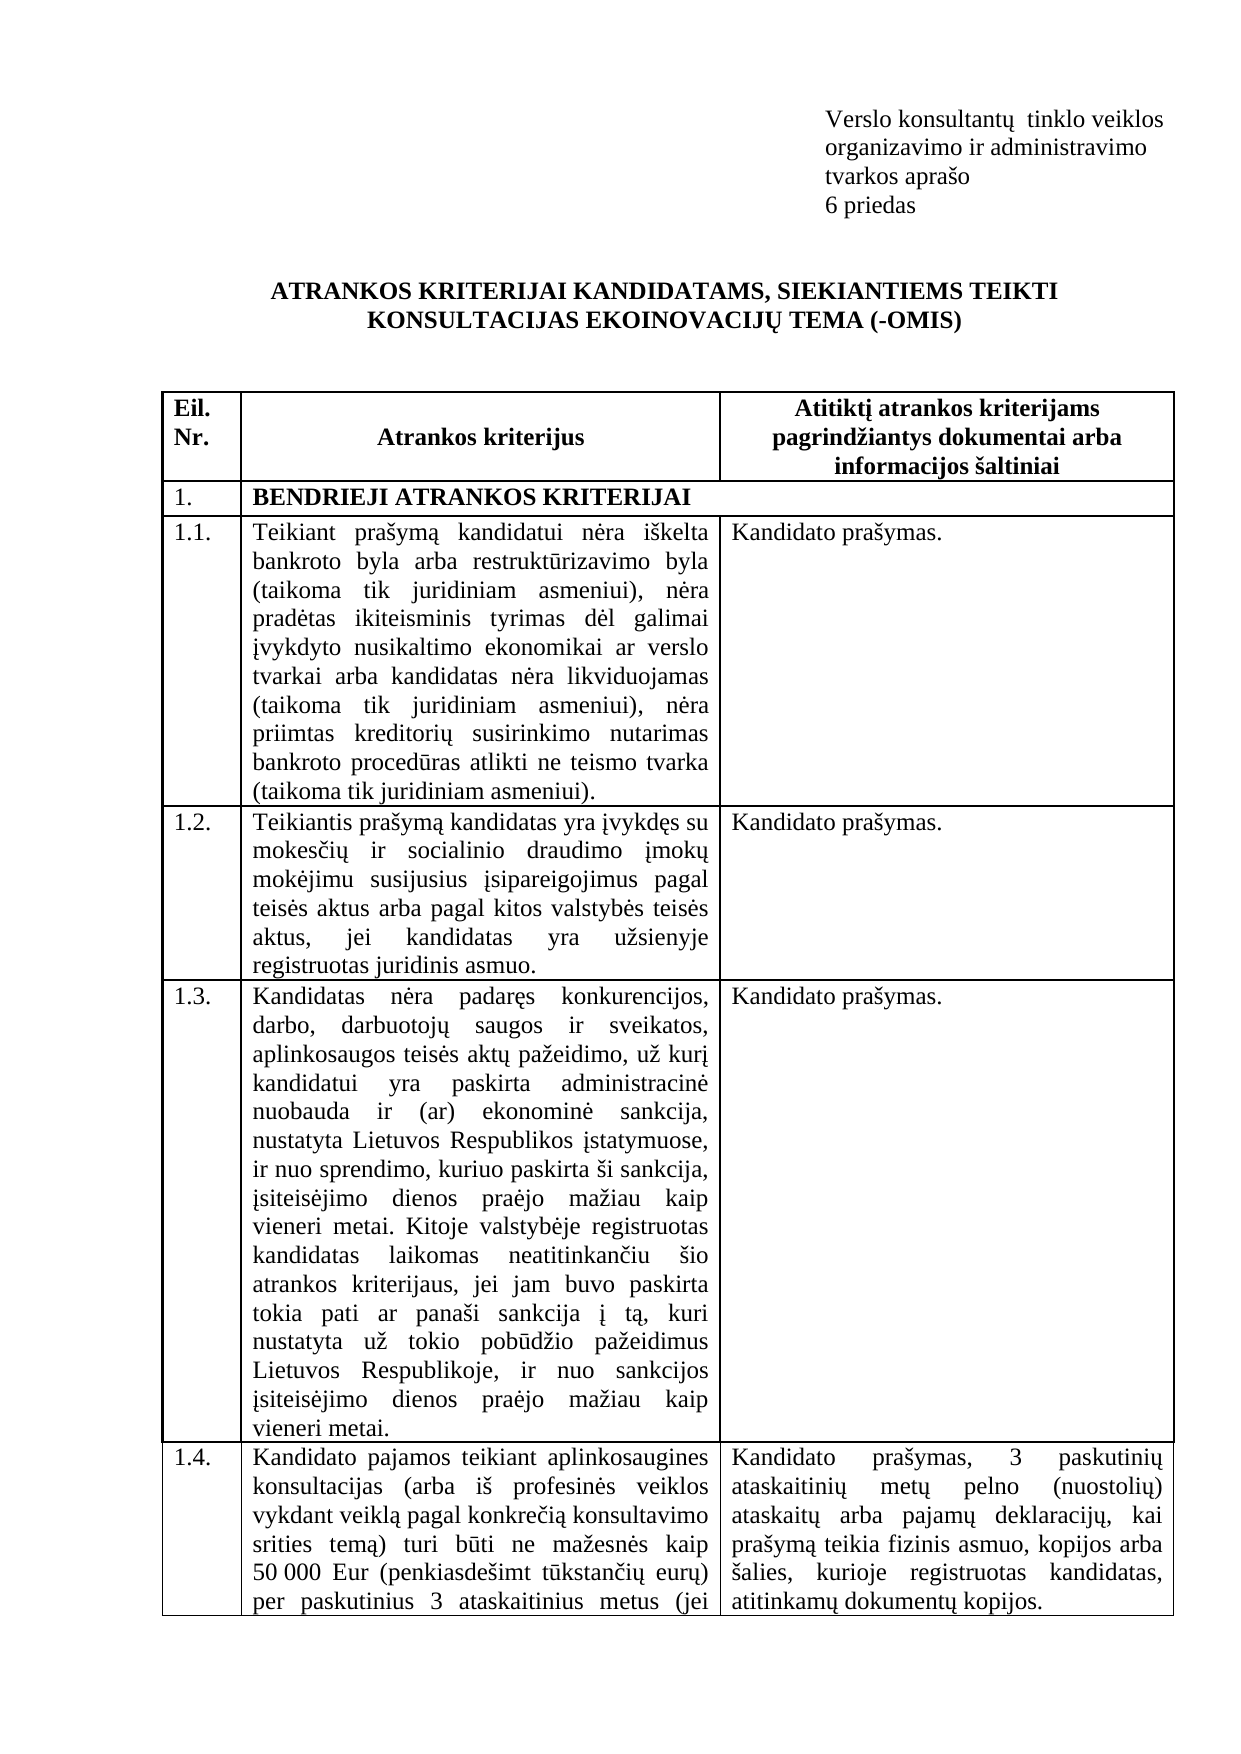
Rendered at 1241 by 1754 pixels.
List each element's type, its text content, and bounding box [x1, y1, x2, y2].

table_header Atrankos kriterijus [242, 393, 719, 479]
table_cell Kandidato prašymas. [721, 807, 1173, 979]
table_cell Kandidato prašymas, 3 paskutinių ataskaitinių metų pelno (nuostolių) ataskaitų arba pajamų deklaracijų, kai prašymą teikia fizinis asmuo, kopijos arba šalies, kurioje registruotas kandidatas, atitinkamų dokumentų kopijos. [721, 1443, 1173, 1615]
text tvarkos aprašo [162, 161, 1166, 190]
text ATRANKOS KRITERIJAI KANDIDATAMS, SIEKIANTIEMS TEIKTI KONSULTACIJAS EKOINOVACIJŲ TEMA (-OMIS) [162, 276, 1166, 334]
table_cell Teikiantis prašymą kandidatas yra įvykdęs su mokesčių ir socialinio draudimo įmokų mokėjimu susijusius įsipareigojimus pagal teisės aktus arba pagal kitos valstybės teisės aktus, jei kandidatas yra užsienyje registruotas juridinis asmuo. [242, 807, 719, 979]
table_cell 1.3. [164, 981, 240, 1441]
table_cell Kandidato prašymas. [721, 981, 1173, 1441]
table_cell Kandidato pajamos teikiant aplinkosaugines konsultacijas (arba iš profesinės veiklos vykdant veiklą pagal konkrečią konsultavimo srities temą) turi būti ne mažesnės kaip 50 000 Eur (penkiasdešimt tūkstančių eurų) per paskutinius 3 ataskaitinius metus (jei [242, 1443, 720, 1615]
table_cell 1. [164, 482, 240, 515]
table_cell Kandidato prašymas. [721, 517, 1173, 805]
table_cell 1.2. [164, 807, 240, 979]
table_header Eil. Nr. [164, 393, 240, 479]
table_cell Kandidatas nėra padaręs konkurencijos, darbo, darbuotojų saugos ir sveikatos, aplinkosaugos teisės aktų pažeidimo, už kurį kandidatui yra paskirta administracinė nuobauda ir (ar) ekonominė sankcija, nustatyta Lietuvos Respublikos įstatymuose, ir nuo sprendimo, kuriuo paskirta ši sankcija, įsiteisėjimo dienos praėjo mažiau kaip vieneri metai. Kitoje valstybėje registruotas kandidatas laikomas neatitinkančiu šio atrankos kriterijaus, jei jam buvo paskirta tokia pati ar panaši sankcija į tą, kuri nustatyta už tokio pobūdžio pažeidimus Lietuvos Respublikoje, ir nuo sankcijos įsiteisėjimo dienos praėjo mažiau kaip vieneri metai. [242, 981, 719, 1441]
table_cell 1.4. [163, 1443, 241, 1615]
table_header Atitiktį atrankos kriterijams pagrindžiantys dokumentai arba informacijos šaltiniai [721, 393, 1173, 479]
text 6 priedas [162, 190, 1166, 219]
table_cell Teikiant prašymą kandidatui nėra iškelta bankroto byla arba restruktūrizavimo byla (taikoma tik juridiniam asmeniui), nėra pradėtas ikiteisminis tyrimas dėl galimai įvykdyto nusikaltimo ekonomikai ar verslo tvarkai arba kandidatas nėra likviduojamas (taikoma tik juridiniam asmeniui), nėra priimtas kreditorių susirinkimo nutarimas bankroto procedūras atlikti ne teismo tvarka (taikoma tik juridiniam asmeniui). [242, 517, 719, 805]
table_cell BENDRIEJI ATRANKOS KRITERIJAI [242, 482, 1173, 515]
table_cell 1.1. [164, 517, 240, 805]
text organizavimo ir administravimo [162, 132, 1166, 161]
text Verslo konsultantų tinklo veiklos [825, 104, 1166, 132]
